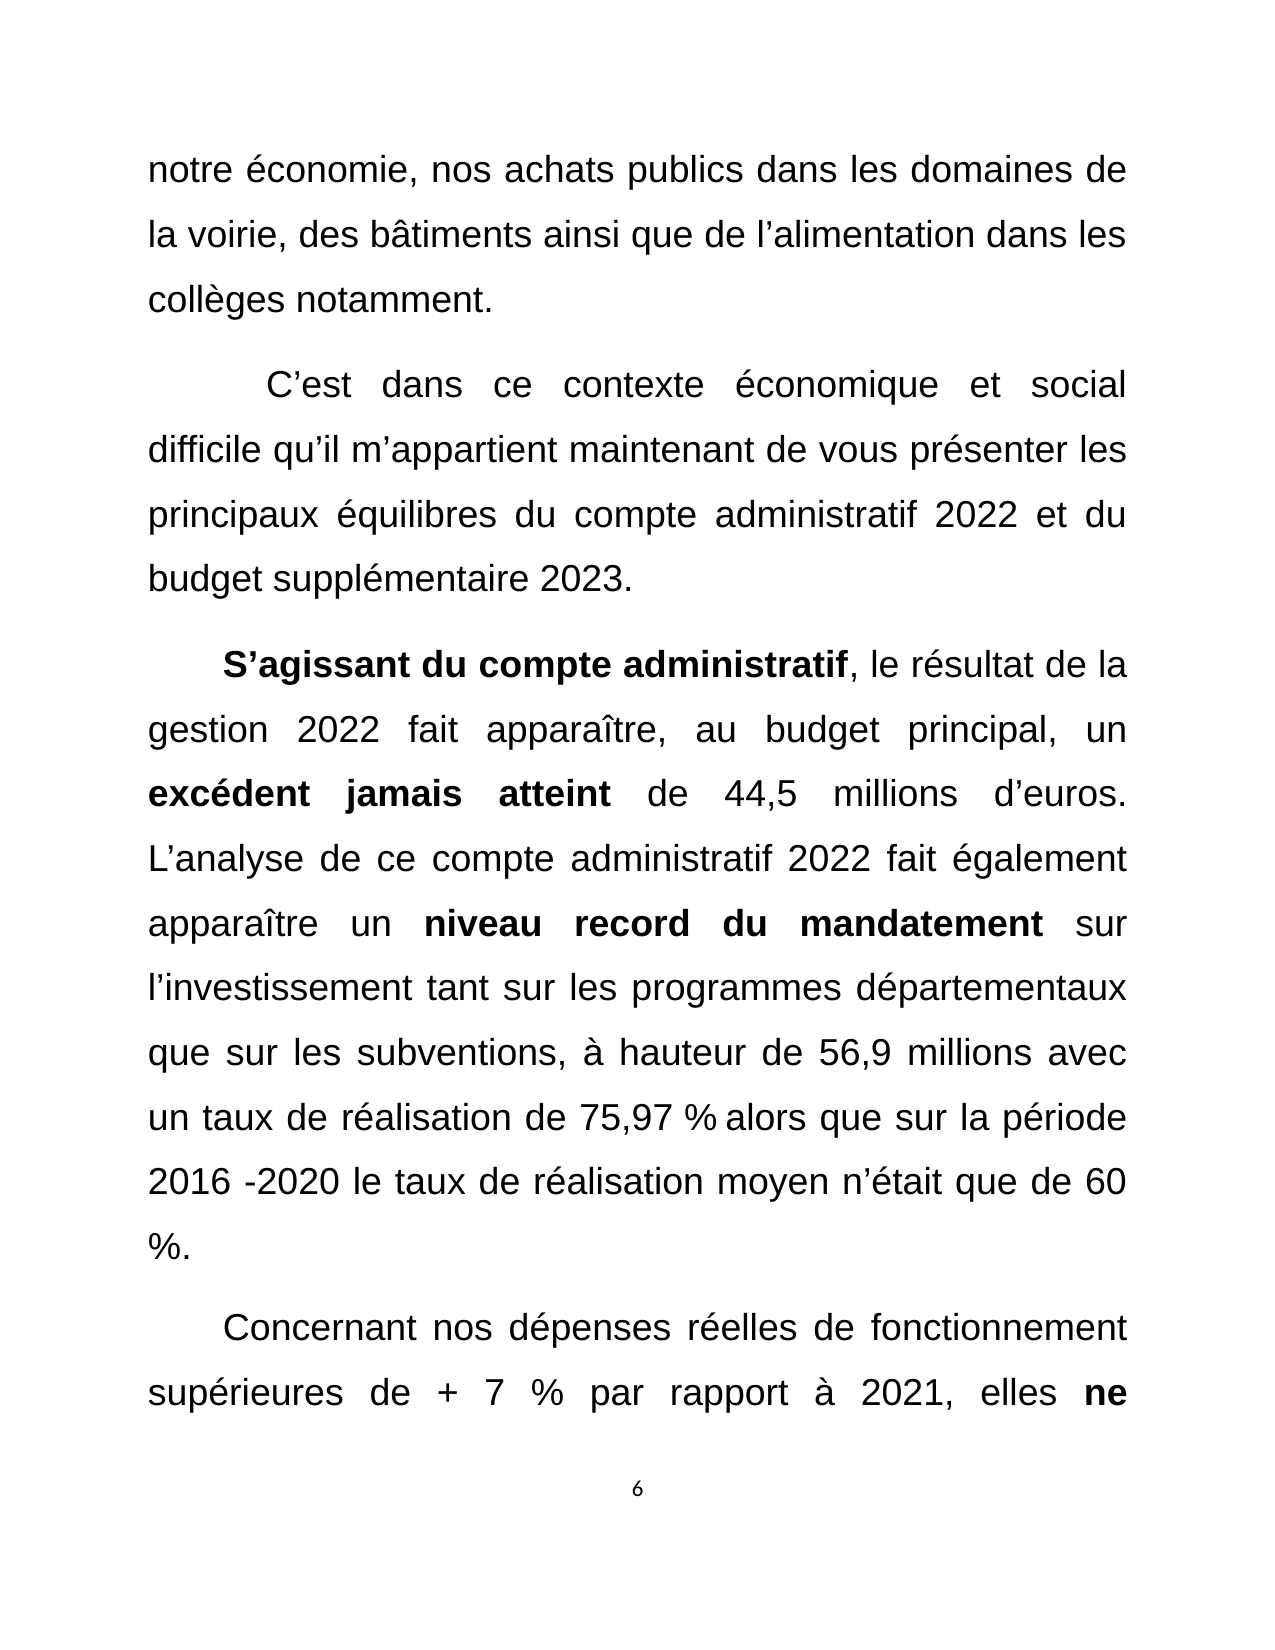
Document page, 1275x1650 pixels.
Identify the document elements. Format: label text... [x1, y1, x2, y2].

text Concernant nos dépenses réelles de fonctionnement supérieures de + 7 % par rapport à 2021, elles ne [148, 1306, 1127, 1413]
text notre économie, nos achats publics dans les domaines de la voirie, des bâtiments ainsi que de l’alimentation dans les collèges notamment. [148, 148, 1127, 320]
text C’est dans ce contexte économique et social difficile qu’il m’appartient maintenant de vous présenter les principaux équilibres du compte administratif 2022 et du budget supplémentaire 2023. [148, 362, 1127, 600]
text S’agissant du compte administratif, le résultat de la gestion 2022 fait apparaître, au budget principal, un excédent jamais atteint de 44,5 millions d’euros. L’analyse de ce compte administratif 2022 fait également apparaître un niveau record du mandatement sur l’investissement tant sur les programmes départementaux que sur les subventions, à hauteur de 56,9 millions avec un taux de réalisation de 75,97 % alors que sur la période 2016 -2020 le taux de réalisation moyen n’était que de 60 %. [148, 642, 1127, 1267]
